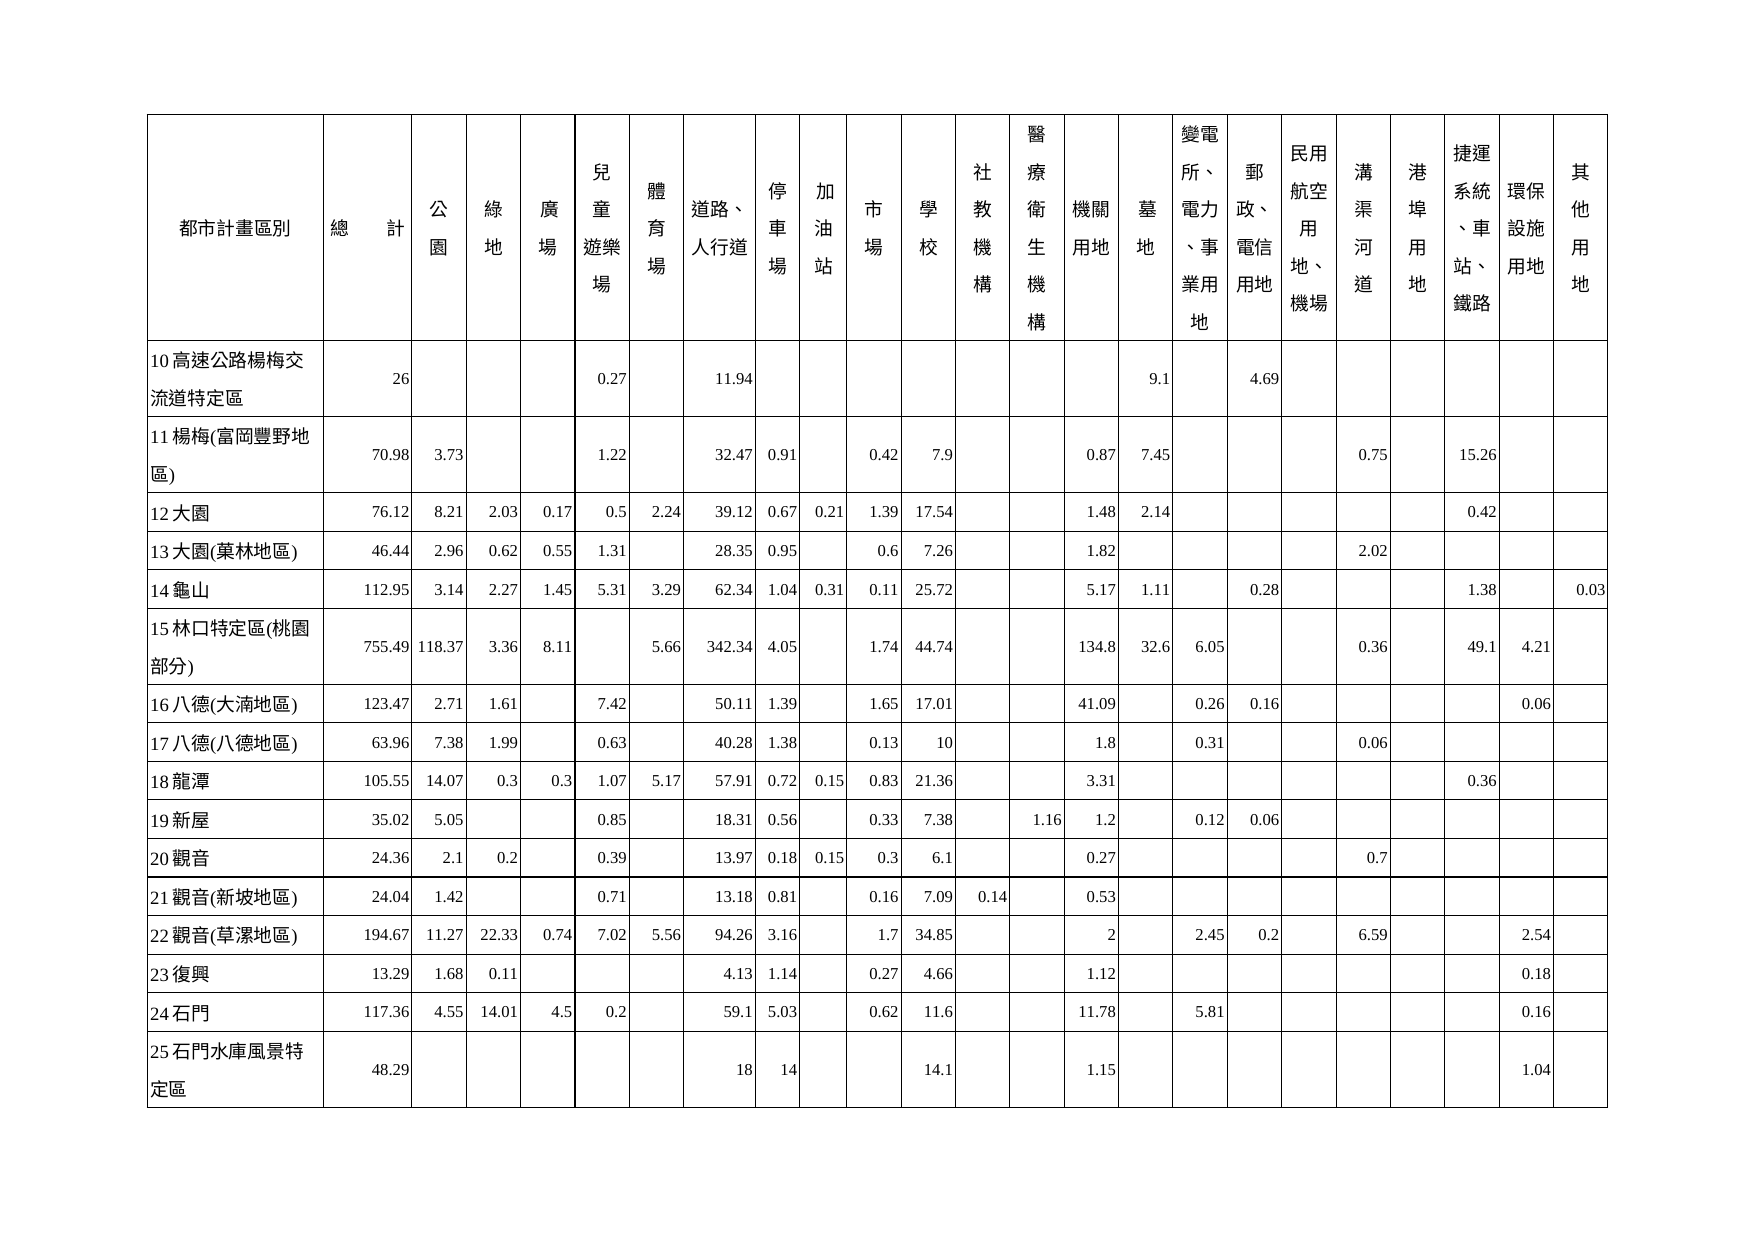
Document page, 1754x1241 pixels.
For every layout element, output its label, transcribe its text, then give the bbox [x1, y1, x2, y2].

table_cell [1010, 839, 1064, 876]
table_cell [1228, 609, 1281, 684]
table_cell [1010, 417, 1064, 492]
table_cell 5.31 [576, 570, 629, 608]
table_cell [630, 993, 683, 1031]
table_cell 7.45 [1119, 417, 1172, 492]
table_cell [1010, 723, 1064, 761]
table_cell [1554, 955, 1607, 992]
table_cell 0.27 [576, 341, 629, 416]
table_cell 13.29 [324, 955, 411, 992]
table_cell [576, 1032, 629, 1107]
table_cell 112.95 [324, 570, 411, 608]
table_header 加 油 站 [800, 115, 846, 340]
table_cell 0.91 [756, 417, 799, 492]
table_cell 35.02 [324, 800, 411, 838]
table_cell [1445, 800, 1499, 838]
table_cell 0.87 [1065, 417, 1118, 492]
table_cell 63.96 [324, 723, 411, 761]
table_cell [630, 532, 683, 569]
table_cell 11楊梅(富岡豐野地區) [148, 417, 323, 492]
table_cell 1.99 [467, 723, 520, 761]
table_cell [1445, 723, 1499, 761]
table_cell [800, 955, 846, 992]
table_cell 6.1 [902, 839, 955, 876]
table_cell 3.31 [1065, 762, 1118, 799]
table_cell [1228, 493, 1281, 531]
table_cell [1500, 493, 1553, 531]
table_cell 11.27 [412, 916, 466, 953]
table_cell [1554, 993, 1607, 1031]
table_cell [800, 609, 846, 684]
table_cell 0.67 [756, 493, 799, 531]
table_cell 24石門 [148, 993, 323, 1031]
table_cell [1010, 762, 1064, 799]
table_cell [467, 341, 520, 416]
table_cell [1119, 993, 1172, 1031]
table_cell 0.85 [576, 800, 629, 838]
table_cell 46.44 [324, 532, 411, 569]
table_cell 1.07 [576, 762, 629, 799]
table_cell 14.01 [467, 993, 520, 1031]
table_cell 4.66 [902, 955, 955, 992]
table_cell [1282, 955, 1336, 992]
table_cell [1282, 762, 1336, 799]
table_cell [956, 955, 1009, 992]
table_cell 5.17 [630, 762, 683, 799]
table_cell 4.13 [684, 955, 755, 992]
table_cell 105.55 [324, 762, 411, 799]
table_cell 3.16 [756, 916, 799, 953]
table_cell [1445, 916, 1499, 953]
table_cell 22觀音(草漯地區) [148, 916, 323, 953]
table_cell 1.14 [756, 955, 799, 992]
table_cell 1.12 [1065, 955, 1118, 992]
table_cell 8.21 [412, 493, 466, 531]
table_cell [1228, 532, 1281, 569]
table_cell 0.17 [521, 493, 574, 531]
table_cell 49.1 [1445, 609, 1499, 684]
table_header 廣 場 [521, 115, 574, 340]
table_cell 1.45 [521, 570, 574, 608]
table_header 公 園 [412, 115, 466, 340]
table_cell [1445, 955, 1499, 992]
table_header 墓 地 [1119, 115, 1172, 340]
table_cell [956, 916, 1009, 953]
table_cell 5.05 [412, 800, 466, 838]
table_cell [1445, 839, 1499, 876]
table_cell 10高速公路楊梅交流道特定區 [148, 341, 323, 416]
table_cell [1391, 878, 1444, 915]
table_cell [1391, 417, 1444, 492]
table_cell 0.3 [847, 839, 901, 876]
table_cell [630, 800, 683, 838]
table_cell 0.53 [1065, 878, 1118, 915]
table_cell 2.1 [412, 839, 466, 876]
table_cell 8.11 [521, 609, 574, 684]
table_cell [1500, 723, 1553, 761]
table_cell 0.39 [576, 839, 629, 876]
table_cell [1228, 417, 1281, 492]
table_cell 755.49 [324, 609, 411, 684]
table_cell 11.78 [1065, 993, 1118, 1031]
table_cell 14.07 [412, 762, 466, 799]
table_cell [1445, 532, 1499, 569]
table_cell [521, 878, 574, 915]
table_cell 2.27 [467, 570, 520, 608]
table_cell [847, 341, 901, 416]
table_cell 0.18 [1500, 955, 1553, 992]
table_cell [1119, 762, 1172, 799]
table_cell 15.26 [1445, 417, 1499, 492]
table_cell 2.03 [467, 493, 520, 531]
table_cell [1010, 685, 1064, 722]
table_cell [1554, 1032, 1607, 1107]
table_cell [1554, 532, 1607, 569]
table_cell [1173, 493, 1227, 531]
table_cell 1.22 [576, 417, 629, 492]
table_cell 2.02 [1337, 532, 1390, 569]
table_cell [1391, 762, 1444, 799]
table_cell 1.39 [847, 493, 901, 531]
table_cell 17八德(八德地區) [148, 723, 323, 761]
table_cell [630, 878, 683, 915]
table_cell 0.62 [847, 993, 901, 1031]
table_cell [956, 762, 1009, 799]
table_cell 0.2 [1228, 916, 1281, 953]
table_cell [1337, 762, 1390, 799]
table_cell [1391, 723, 1444, 761]
table_cell 13大園(菓林地區) [148, 532, 323, 569]
table_cell 0.75 [1337, 417, 1390, 492]
table_cell [956, 532, 1009, 569]
table_cell [1010, 993, 1064, 1031]
table_header 醫 療 衛 生 機 構 [1010, 115, 1064, 340]
table_cell [630, 417, 683, 492]
table_cell [1010, 916, 1064, 953]
table_cell [1554, 839, 1607, 876]
table_cell 2.24 [630, 493, 683, 531]
table_cell 117.36 [324, 993, 411, 1031]
table_cell 20觀音 [148, 839, 323, 876]
table_cell 2.71 [412, 685, 466, 722]
table_cell 4.21 [1500, 609, 1553, 684]
table_cell [630, 685, 683, 722]
table_cell 14 [756, 1032, 799, 1107]
table_cell 0.36 [1337, 609, 1390, 684]
table_cell 0.71 [576, 878, 629, 915]
table_cell [1337, 800, 1390, 838]
table_cell 3.14 [412, 570, 466, 608]
table_cell 4.05 [756, 609, 799, 684]
table_cell 0.21 [800, 493, 846, 531]
table_cell 70.98 [324, 417, 411, 492]
table_cell 4.55 [412, 993, 466, 1031]
table_cell [1282, 685, 1336, 722]
table_cell 7.38 [902, 800, 955, 838]
table_cell 0.36 [1445, 762, 1499, 799]
table_cell [1282, 493, 1336, 531]
table_cell 13.97 [684, 839, 755, 876]
table_cell 0.33 [847, 800, 901, 838]
table_cell [1010, 341, 1064, 416]
table_cell [1554, 800, 1607, 838]
table_cell 0.56 [756, 800, 799, 838]
table_cell 6.59 [1337, 916, 1390, 953]
table_cell 5.66 [630, 609, 683, 684]
table_cell 1.68 [412, 955, 466, 992]
table_cell [1228, 762, 1281, 799]
table_cell 134.8 [1065, 609, 1118, 684]
table_cell [467, 800, 520, 838]
table_cell [630, 341, 683, 416]
table_cell 0.14 [956, 878, 1009, 915]
table_cell [800, 916, 846, 953]
table_header 停 車 場 [756, 115, 799, 340]
table_header 環保設施用地 [1500, 115, 1553, 340]
table_cell 15林口特定區(桃園部分) [148, 609, 323, 684]
table_cell [956, 800, 1009, 838]
table_cell [521, 341, 574, 416]
table_cell [1445, 878, 1499, 915]
table_cell [1445, 685, 1499, 722]
table_cell 0.74 [521, 916, 574, 953]
table_cell [1010, 532, 1064, 569]
table_cell [1391, 993, 1444, 1031]
table_cell 0.72 [756, 762, 799, 799]
table_cell [1282, 609, 1336, 684]
table_cell 0.42 [847, 417, 901, 492]
table_cell [521, 839, 574, 876]
table_cell [1282, 1032, 1336, 1107]
table_cell 0.83 [847, 762, 901, 799]
table_cell 7.42 [576, 685, 629, 722]
table_cell [956, 570, 1009, 608]
table_cell 4.69 [1228, 341, 1281, 416]
table_cell 9.1 [1119, 341, 1172, 416]
table_cell 2.54 [1500, 916, 1553, 953]
table_header 學 校 [902, 115, 955, 340]
table_cell 62.34 [684, 570, 755, 608]
table_cell [630, 955, 683, 992]
table_cell 24.04 [324, 878, 411, 915]
table_cell 1.7 [847, 916, 901, 953]
table_cell 2.14 [1119, 493, 1172, 531]
table_cell [576, 955, 629, 992]
table_cell 1.04 [1500, 1032, 1553, 1107]
table_cell 0.63 [576, 723, 629, 761]
table_cell [1391, 570, 1444, 608]
table_cell 0.28 [1228, 570, 1281, 608]
table_cell 3.29 [630, 570, 683, 608]
table_cell [1119, 1032, 1172, 1107]
table_cell 5.81 [1173, 993, 1227, 1031]
table_cell 12大園 [148, 493, 323, 531]
table_cell [1391, 916, 1444, 953]
table_cell 10 [902, 723, 955, 761]
table_cell 76.12 [324, 493, 411, 531]
table_cell 1.8 [1065, 723, 1118, 761]
table_cell [1391, 955, 1444, 992]
table_cell 41.09 [1065, 685, 1118, 722]
table_cell [1500, 839, 1553, 876]
table_header 捷運系統 、車站、鐵路 [1445, 115, 1499, 340]
table_cell 118.37 [412, 609, 466, 684]
table_cell 0.31 [1173, 723, 1227, 761]
table_cell 0.11 [467, 955, 520, 992]
table_cell 0.27 [847, 955, 901, 992]
table_cell 0.06 [1500, 685, 1553, 722]
table_cell [1282, 341, 1336, 416]
table_cell [1337, 878, 1390, 915]
table_header 道路、 人行道 [684, 115, 755, 340]
table_cell 0.2 [467, 839, 520, 876]
table_cell [902, 341, 955, 416]
table_cell 24.36 [324, 839, 411, 876]
table_header 機關用地 [1065, 115, 1118, 340]
table_cell [1282, 839, 1336, 876]
table_cell [800, 532, 846, 569]
table_cell 26 [324, 341, 411, 416]
table_header 變電所、電力 、事業用地 [1173, 115, 1227, 340]
table_cell [1337, 955, 1390, 992]
table_cell [1282, 916, 1336, 953]
table_cell [1119, 685, 1172, 722]
table_cell 1.39 [756, 685, 799, 722]
table_cell [1119, 955, 1172, 992]
table_cell [1337, 685, 1390, 722]
table_cell 0.16 [1228, 685, 1281, 722]
table_cell 1.31 [576, 532, 629, 569]
table_cell [1173, 878, 1227, 915]
table_cell 50.11 [684, 685, 755, 722]
table_cell 18 [684, 1032, 755, 1107]
table_cell [1173, 1032, 1227, 1107]
table_cell [1119, 532, 1172, 569]
table_header 港 埠 用 地 [1391, 115, 1444, 340]
table_cell [1119, 916, 1172, 953]
table_cell [800, 878, 846, 915]
table_cell [1228, 1032, 1281, 1107]
table_cell 0.95 [756, 532, 799, 569]
table_cell 11.6 [902, 993, 955, 1031]
table_cell 1.11 [1119, 570, 1172, 608]
table_cell [467, 417, 520, 492]
table_cell 1.42 [412, 878, 466, 915]
table_cell 0.12 [1173, 800, 1227, 838]
table_cell 0.15 [800, 839, 846, 876]
table_cell [1337, 341, 1390, 416]
table_cell 11.94 [684, 341, 755, 416]
table_cell 17.01 [902, 685, 955, 722]
table_cell 40.28 [684, 723, 755, 761]
table_cell 23復興 [148, 955, 323, 992]
table_cell 0.55 [521, 532, 574, 569]
table_cell [847, 1032, 901, 1107]
table_cell [1500, 800, 1553, 838]
table_cell [1554, 723, 1607, 761]
table_cell 94.26 [684, 916, 755, 953]
table_cell [412, 1032, 466, 1107]
table_cell 0.3 [467, 762, 520, 799]
table_cell 0.3 [521, 762, 574, 799]
table_cell [1445, 1032, 1499, 1107]
table_cell 0.62 [467, 532, 520, 569]
table_cell [576, 609, 629, 684]
table_cell [1173, 955, 1227, 992]
table_cell 28.35 [684, 532, 755, 569]
table_cell 0.11 [847, 570, 901, 608]
table_cell [1337, 493, 1390, 531]
table_cell [521, 1032, 574, 1107]
table_cell [956, 417, 1009, 492]
table_cell [1500, 417, 1553, 492]
table_cell [1500, 341, 1553, 416]
table_cell 1.61 [467, 685, 520, 722]
table_cell [1228, 878, 1281, 915]
table_cell [1391, 493, 1444, 531]
table_cell 1.16 [1010, 800, 1064, 838]
table_cell [1554, 916, 1607, 953]
table_cell 25石門水庫風景特定區 [148, 1032, 323, 1107]
table_cell 16八德(大湳地區) [148, 685, 323, 722]
table_cell 7.9 [902, 417, 955, 492]
table_cell [1010, 1032, 1064, 1107]
table_cell 0.7 [1337, 839, 1390, 876]
table_cell [1391, 839, 1444, 876]
table_cell 0.42 [1445, 493, 1499, 531]
table_cell 32.6 [1119, 609, 1172, 684]
table_cell 0.31 [800, 570, 846, 608]
table_cell 18龍潭 [148, 762, 323, 799]
table_cell [1065, 341, 1118, 416]
table_cell [1554, 685, 1607, 722]
table_cell [1554, 417, 1607, 492]
table_cell [521, 800, 574, 838]
table_cell 1.74 [847, 609, 901, 684]
table_cell 22.33 [467, 916, 520, 953]
table_cell [1391, 1032, 1444, 1107]
table_cell [1391, 609, 1444, 684]
table_cell [956, 493, 1009, 531]
table_cell [1228, 839, 1281, 876]
table_cell 21觀音(新坡地區) [148, 878, 323, 915]
table_cell 17.54 [902, 493, 955, 531]
table_cell 7.26 [902, 532, 955, 569]
table_cell [1500, 878, 1553, 915]
table_header 民用航空 用地、機場 [1282, 115, 1336, 340]
table_cell 1.65 [847, 685, 901, 722]
table_cell [521, 685, 574, 722]
table_cell 194.67 [324, 916, 411, 953]
table_cell 0.16 [847, 878, 901, 915]
table_cell 1.2 [1065, 800, 1118, 838]
table_cell 3.36 [467, 609, 520, 684]
table_cell [956, 1032, 1009, 1107]
table_cell 1.48 [1065, 493, 1118, 531]
table_cell 6.05 [1173, 609, 1227, 684]
table_cell 0.03 [1554, 570, 1607, 608]
table_cell [630, 723, 683, 761]
table_cell 0.06 [1337, 723, 1390, 761]
table_cell 3.73 [412, 417, 466, 492]
table_cell 34.85 [902, 916, 955, 953]
table_cell 2.45 [1173, 916, 1227, 953]
table_cell [1554, 493, 1607, 531]
table_cell 0.27 [1065, 839, 1118, 876]
table_cell [1282, 570, 1336, 608]
table_cell 1.82 [1065, 532, 1118, 569]
table_header 市 場 [847, 115, 901, 340]
table_cell [1010, 570, 1064, 608]
table_cell [467, 878, 520, 915]
table_cell [800, 341, 846, 416]
table_cell [1391, 800, 1444, 838]
table_cell [956, 341, 1009, 416]
table_header 都市計畫區別 [148, 115, 323, 340]
table_cell [956, 839, 1009, 876]
table_cell 5.56 [630, 916, 683, 953]
table_cell [1228, 723, 1281, 761]
table_cell [1119, 839, 1172, 876]
table_cell 0.2 [576, 993, 629, 1031]
table_cell [1391, 532, 1444, 569]
table_cell [1391, 685, 1444, 722]
table_cell [800, 993, 846, 1031]
table_cell 0.26 [1173, 685, 1227, 722]
table_cell [1445, 993, 1499, 1031]
table_cell 4.5 [521, 993, 574, 1031]
table_cell 44.74 [902, 609, 955, 684]
table_cell 0.06 [1228, 800, 1281, 838]
table_cell [1173, 762, 1227, 799]
table_cell [1173, 839, 1227, 876]
table_cell 123.47 [324, 685, 411, 722]
table_cell 0.13 [847, 723, 901, 761]
table_cell [1119, 800, 1172, 838]
table_cell [521, 417, 574, 492]
table_header 總 計 [324, 115, 411, 340]
table_header 郵 政、 電信用地 [1228, 115, 1281, 340]
table_cell 5.03 [756, 993, 799, 1031]
table_cell 39.12 [684, 493, 755, 531]
table_header 社 教 機 構 [956, 115, 1009, 340]
table_cell [1500, 762, 1553, 799]
table_cell 13.18 [684, 878, 755, 915]
table_cell [1282, 723, 1336, 761]
table_cell [800, 685, 846, 722]
table_cell [1554, 762, 1607, 799]
table_cell [800, 800, 846, 838]
table_cell [800, 723, 846, 761]
table_cell [1500, 570, 1553, 608]
table_cell 14.1 [902, 1032, 955, 1107]
table_cell [1337, 570, 1390, 608]
table_cell [1010, 955, 1064, 992]
table_cell [412, 341, 466, 416]
table_cell 0.15 [800, 762, 846, 799]
table_cell 1.38 [756, 723, 799, 761]
table_cell [1282, 878, 1336, 915]
table_cell [1391, 341, 1444, 416]
table_cell [956, 993, 1009, 1031]
table_cell 0.6 [847, 532, 901, 569]
table_cell [1010, 609, 1064, 684]
table_cell [1554, 878, 1607, 915]
table_cell 2.96 [412, 532, 466, 569]
table_cell 1.15 [1065, 1032, 1118, 1107]
table_cell 0.18 [756, 839, 799, 876]
table_cell [630, 839, 683, 876]
table_cell 1.38 [1445, 570, 1499, 608]
table_cell [1282, 800, 1336, 838]
table_cell 21.36 [902, 762, 955, 799]
table_cell [521, 723, 574, 761]
table_cell [1282, 532, 1336, 569]
table_cell [956, 609, 1009, 684]
table_cell [800, 1032, 846, 1107]
table_cell 0.81 [756, 878, 799, 915]
table_cell [467, 1032, 520, 1107]
table_cell [1173, 532, 1227, 569]
table_cell [1500, 532, 1553, 569]
table_cell [756, 341, 799, 416]
table_header 溝 渠 河 道 [1337, 115, 1390, 340]
table_cell 19新屋 [148, 800, 323, 838]
table_cell [521, 955, 574, 992]
table_cell 25.72 [902, 570, 955, 608]
table_cell [956, 723, 1009, 761]
table_cell [1337, 993, 1390, 1031]
table_cell 342.34 [684, 609, 755, 684]
table_cell 0.5 [576, 493, 629, 531]
table_cell [1282, 417, 1336, 492]
table_cell 7.09 [902, 878, 955, 915]
table_cell 48.29 [324, 1032, 411, 1107]
table_cell [1010, 493, 1064, 531]
table_cell 2 [1065, 916, 1118, 953]
table_cell 7.02 [576, 916, 629, 953]
table_cell [1554, 609, 1607, 684]
table_cell [1228, 993, 1281, 1031]
table_cell [800, 417, 846, 492]
table_header 其 他 用 地 [1554, 115, 1607, 340]
table_cell [1119, 878, 1172, 915]
table_header 綠 地 [467, 115, 520, 340]
table_cell [1337, 1032, 1390, 1107]
table_cell [1119, 723, 1172, 761]
table_cell 7.38 [412, 723, 466, 761]
table_cell [1173, 570, 1227, 608]
table_cell [1010, 878, 1064, 915]
table_cell 5.17 [1065, 570, 1118, 608]
table_cell [1173, 417, 1227, 492]
table_cell [1228, 955, 1281, 992]
table_cell 18.31 [684, 800, 755, 838]
table_cell 14龜山 [148, 570, 323, 608]
table_cell 57.91 [684, 762, 755, 799]
table_header 兒 童 遊樂場 [576, 115, 629, 340]
table_cell 32.47 [684, 417, 755, 492]
table_cell [1445, 341, 1499, 416]
table_cell [956, 685, 1009, 722]
table_cell [1173, 341, 1227, 416]
table_cell 0.16 [1500, 993, 1553, 1031]
table_header 體 育 場 [630, 115, 683, 340]
table_cell [1282, 993, 1336, 1031]
table_cell 59.1 [684, 993, 755, 1031]
table_cell [630, 1032, 683, 1107]
table_cell [1554, 341, 1607, 416]
table_cell 1.04 [756, 570, 799, 608]
